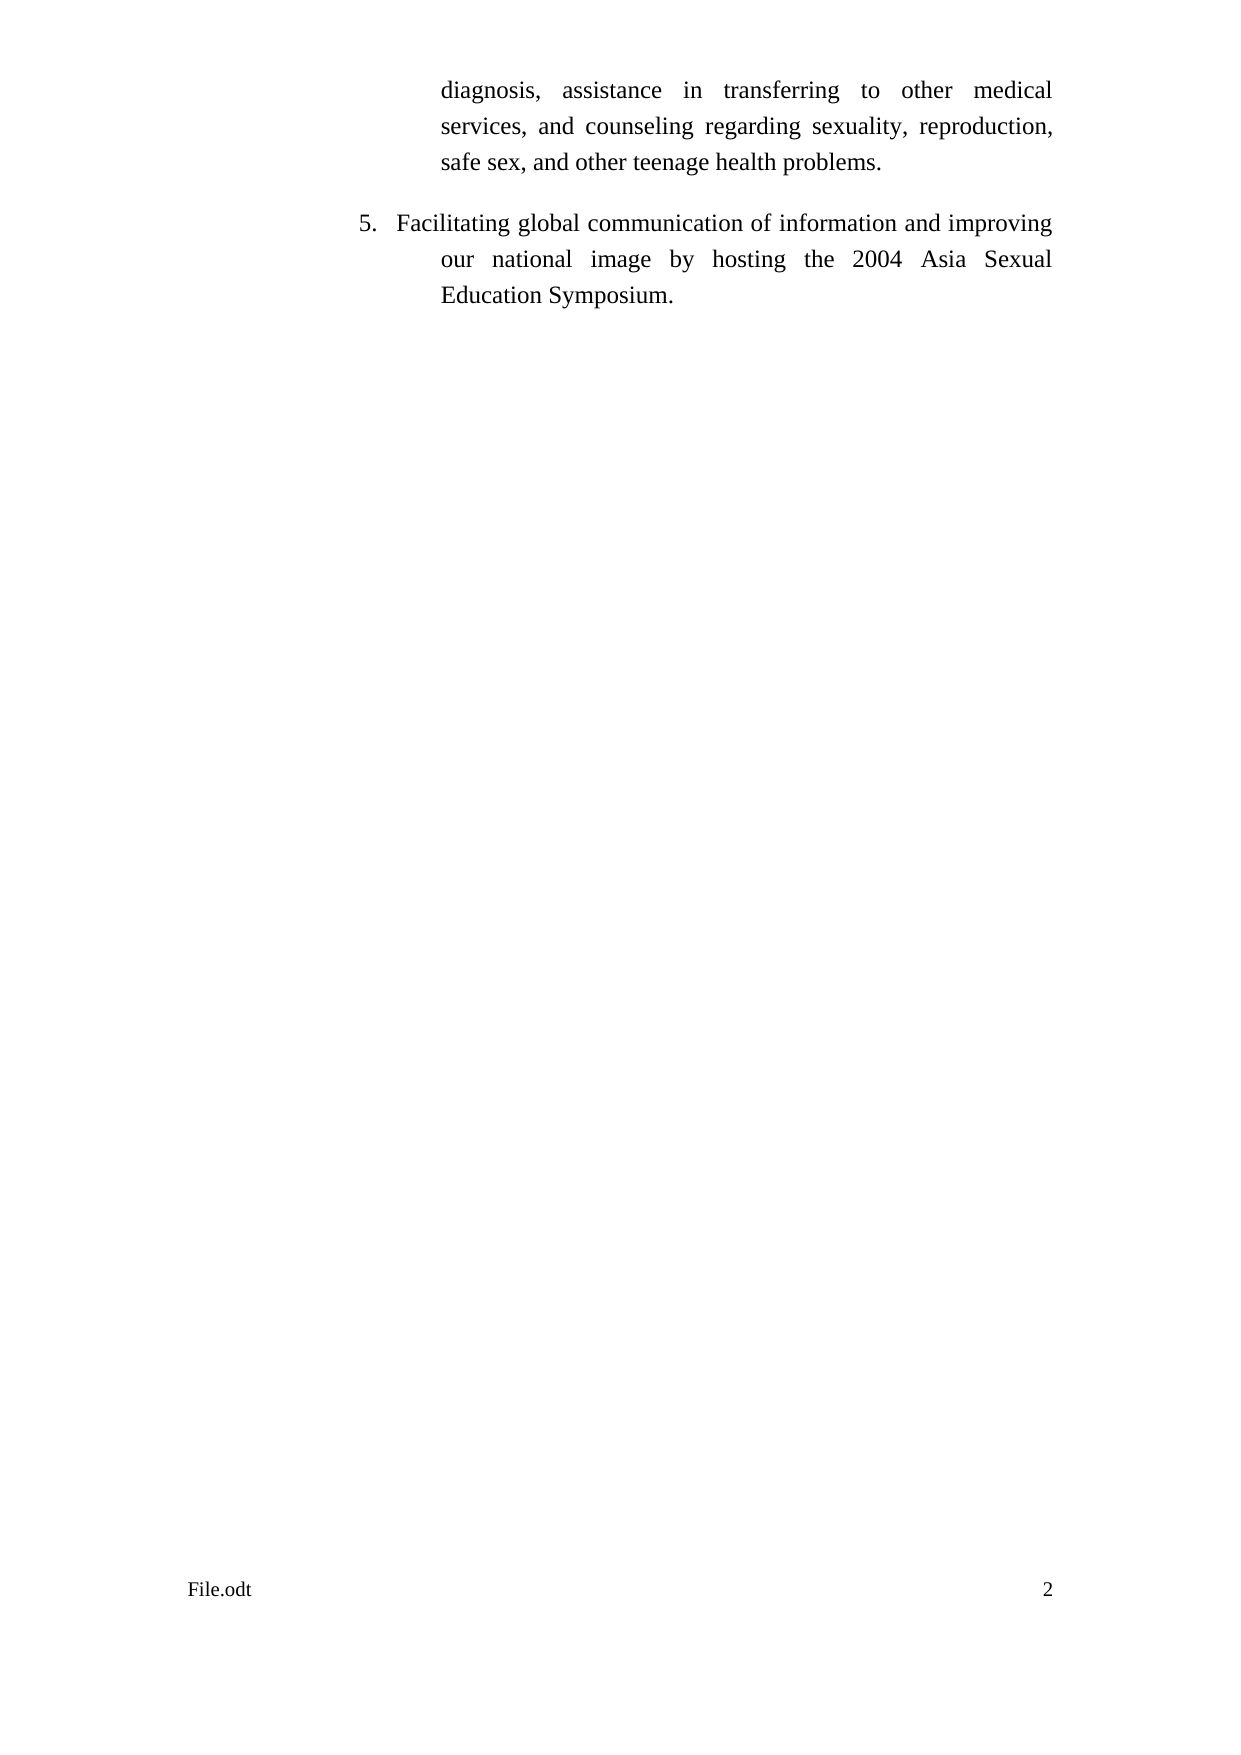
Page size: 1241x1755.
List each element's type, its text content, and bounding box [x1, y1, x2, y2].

list diagnosis, assistance in transferring to other medical services, and counseling regarding sexuality, reproduction, safe sex, and other teenage health problems. [359, 75, 1053, 176]
list Facilitating global communication of information and improving our national image by hosting the 2004 Asia Sexual Education Symposium. [359, 208, 1053, 308]
